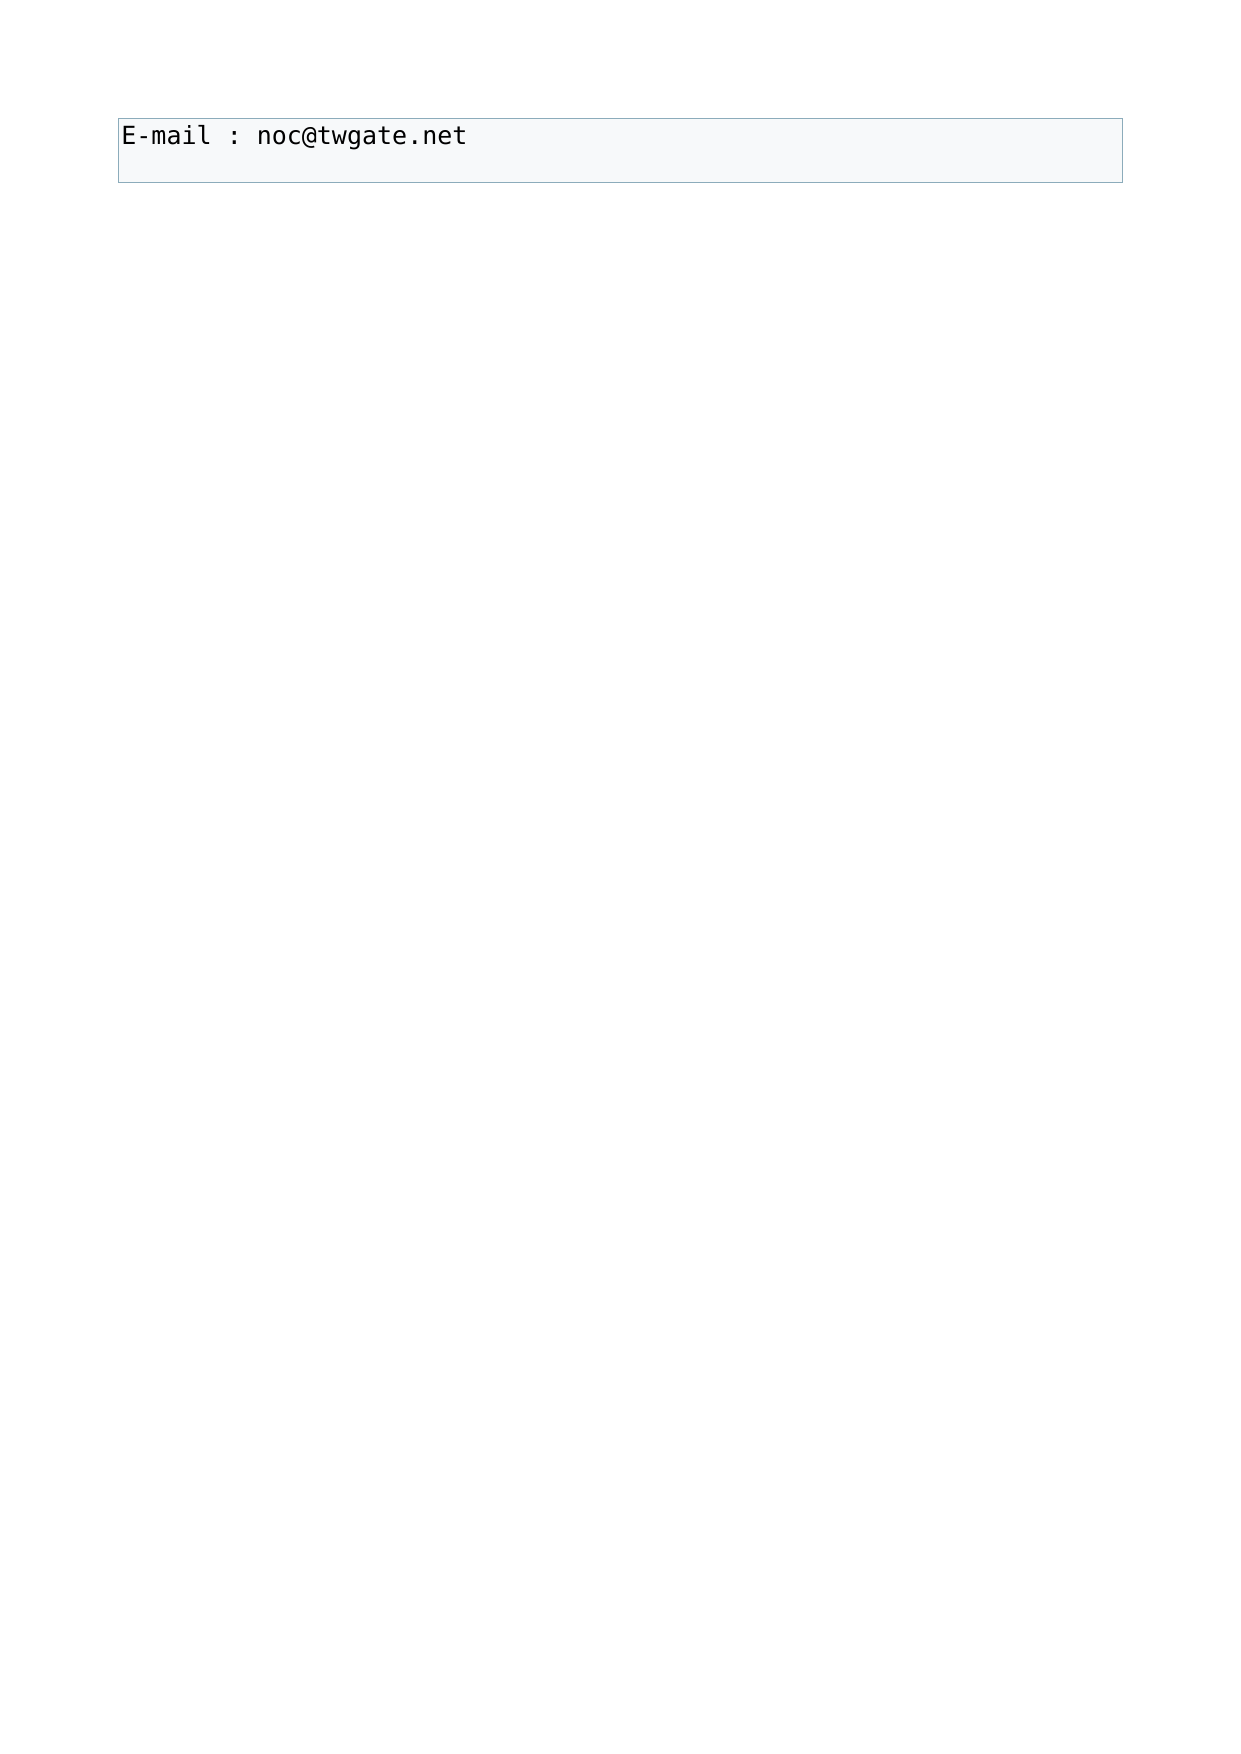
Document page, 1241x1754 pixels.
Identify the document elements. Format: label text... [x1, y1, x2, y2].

text E-mail : noc@twgate.net [119, 119, 1122, 182]
